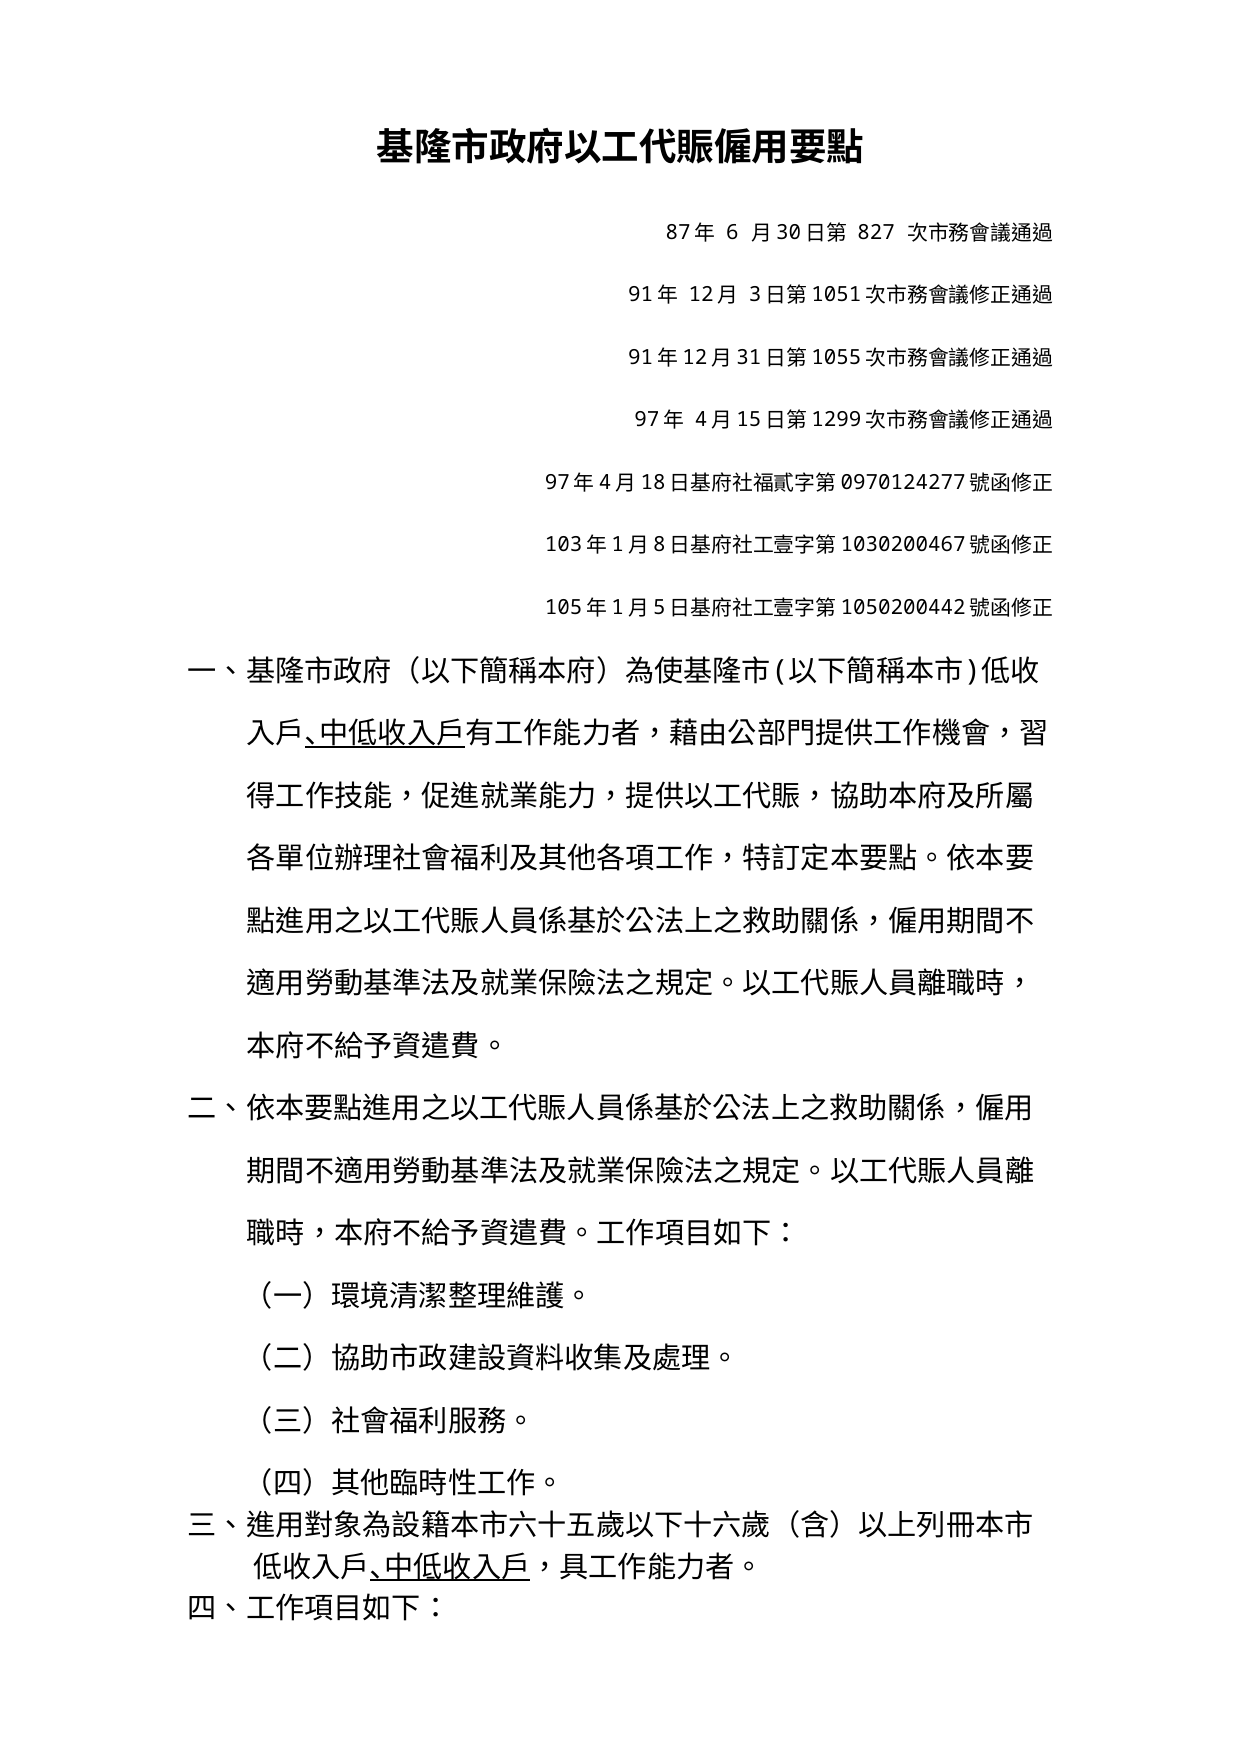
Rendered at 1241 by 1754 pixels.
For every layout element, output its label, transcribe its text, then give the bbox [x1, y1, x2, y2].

text 基隆市政府以工代賑僱用要點 [187, 127, 1053, 169]
text 97年 4月15日第1299次市務會議修正通過 [187, 377, 1053, 439]
text 103年1月8日基府社工壹字第1030200467號函修正 [187, 502, 1053, 564]
text （二）協助市政建設資料收集及處理。 [244, 1314, 1053, 1377]
text 三、進用對象為設籍本市六十五歲以下十六歲（含）以上列冊本市低收入戶､中低收入戶，具工作能力者。 [187, 1502, 1053, 1585]
text （一）環境清潔整理維護。 [244, 1252, 1053, 1314]
text 四、工作項目如下： [187, 1585, 1053, 1627]
text 一、基隆市政府（以下簡稱本府）為使基隆市(以下簡稱本市)低收入戶､中低收入戶有工作能力者，藉由公部門提供工作機會，習得工作技能，促進就業能力，提供以工代賑，協助本府及所屬各單位辦理社會福利及其他各項工作，特訂定本要點。依本要點進用之以工代賑人員係基於公法上之救助關係，僱用期間不適用勞動基準法及就業保險法之規定。以工代賑人員離職時，本府不給予資遣費。 [187, 627, 1053, 1064]
text （三）社會福利服務。 [244, 1377, 1053, 1439]
text 91年 12月 3日第1051次市務會議修正通過 [187, 252, 1053, 314]
text 91年12月31日第1055次市務會議修正通過 [187, 314, 1053, 377]
text 87年 6 月30日第 827 次市務會議通過 [187, 189, 1053, 252]
text （四）其他臨時性工作。 [244, 1439, 1053, 1502]
text 二、依本要點進用之以工代賑人員係基於公法上之救助關係，僱用期間不適用勞動基準法及就業保險法之規定。以工代賑人員離職時，本府不給予資遣費。工作項目如下： [187, 1064, 1053, 1252]
text 97年4月18日基府社福貳字第0970124277號函修正 [187, 439, 1053, 502]
text 105年1月5日基府社工壹字第1050200442號函修正 [187, 564, 1053, 627]
